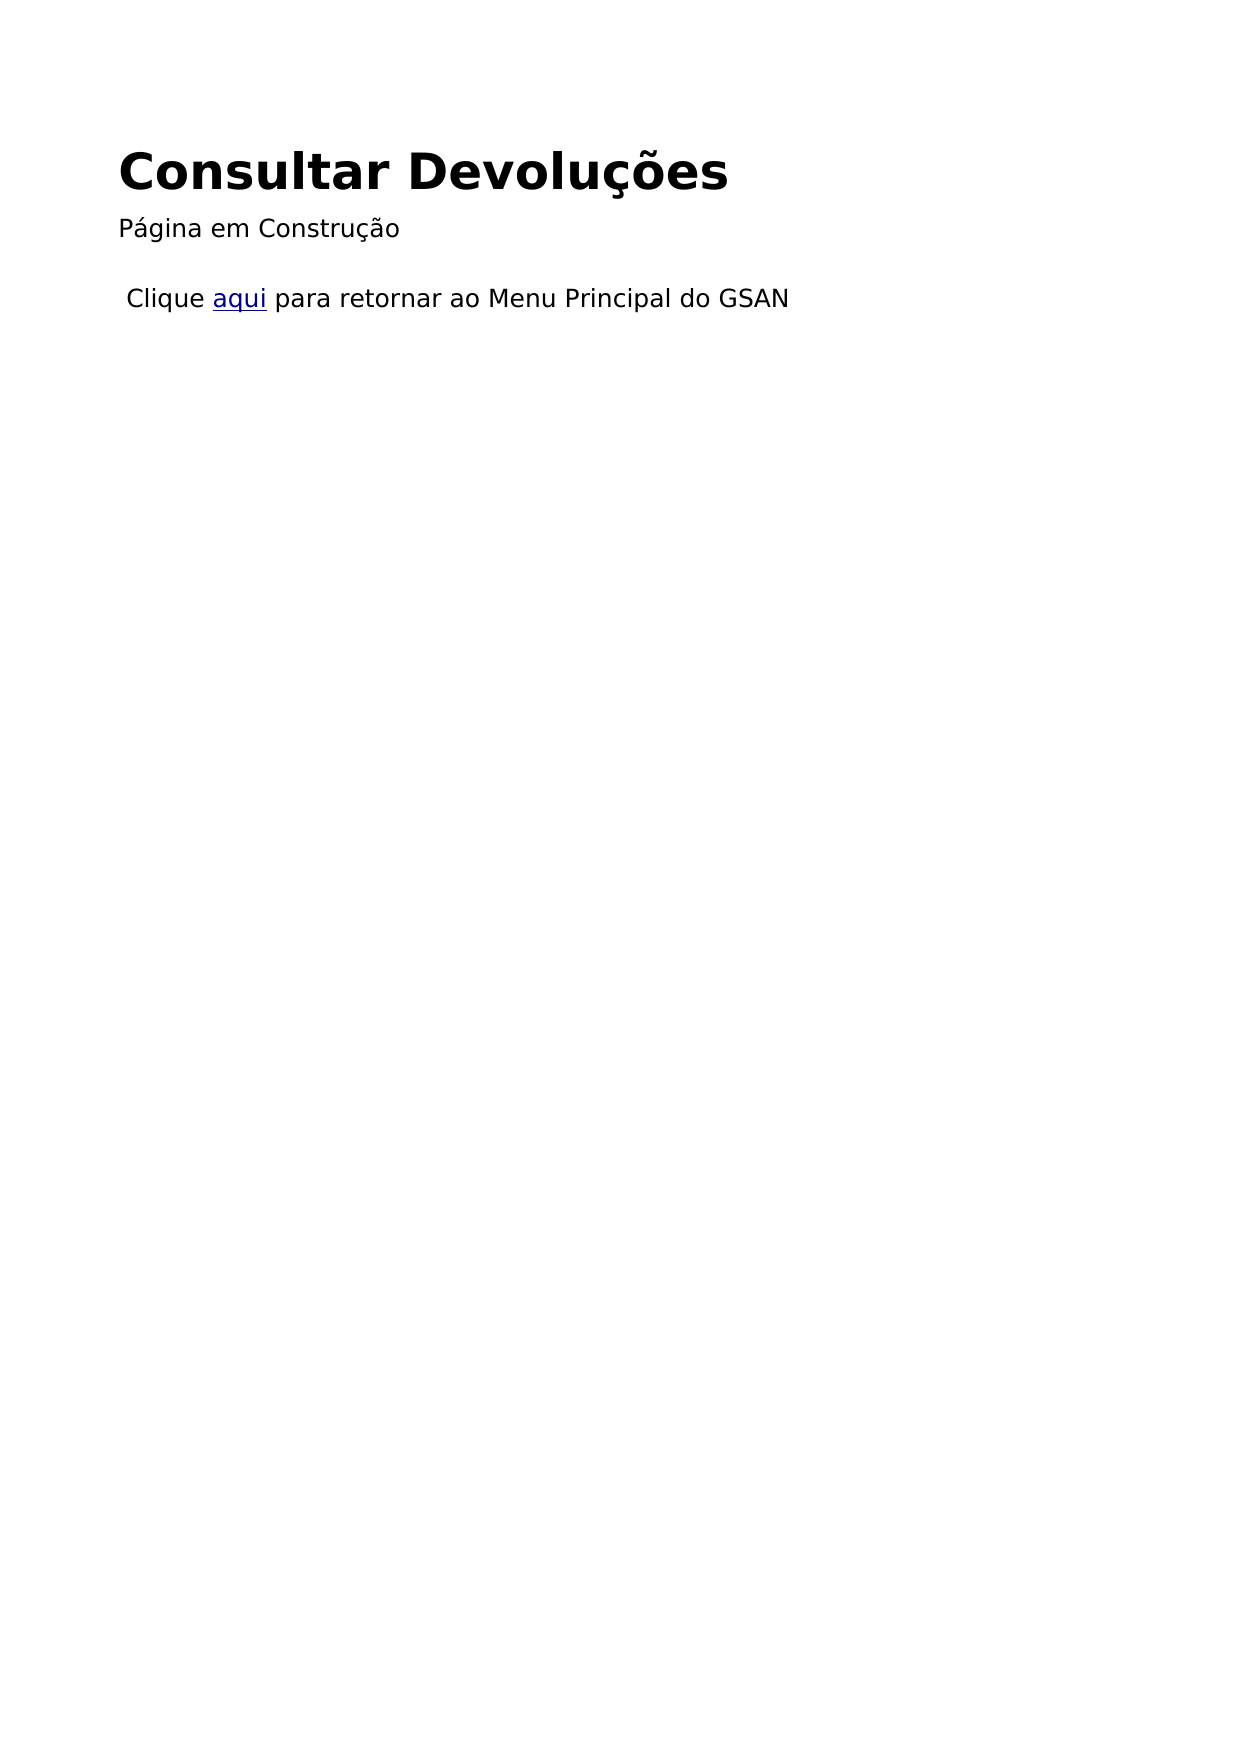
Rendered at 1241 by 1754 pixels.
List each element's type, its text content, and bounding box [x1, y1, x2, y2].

text Clique aqui para retornar ao Menu Principal do GSAN [118, 256, 1122, 314]
subtitle Consultar Devoluções [118, 143, 1122, 201]
text Página em Construção [118, 214, 1122, 243]
